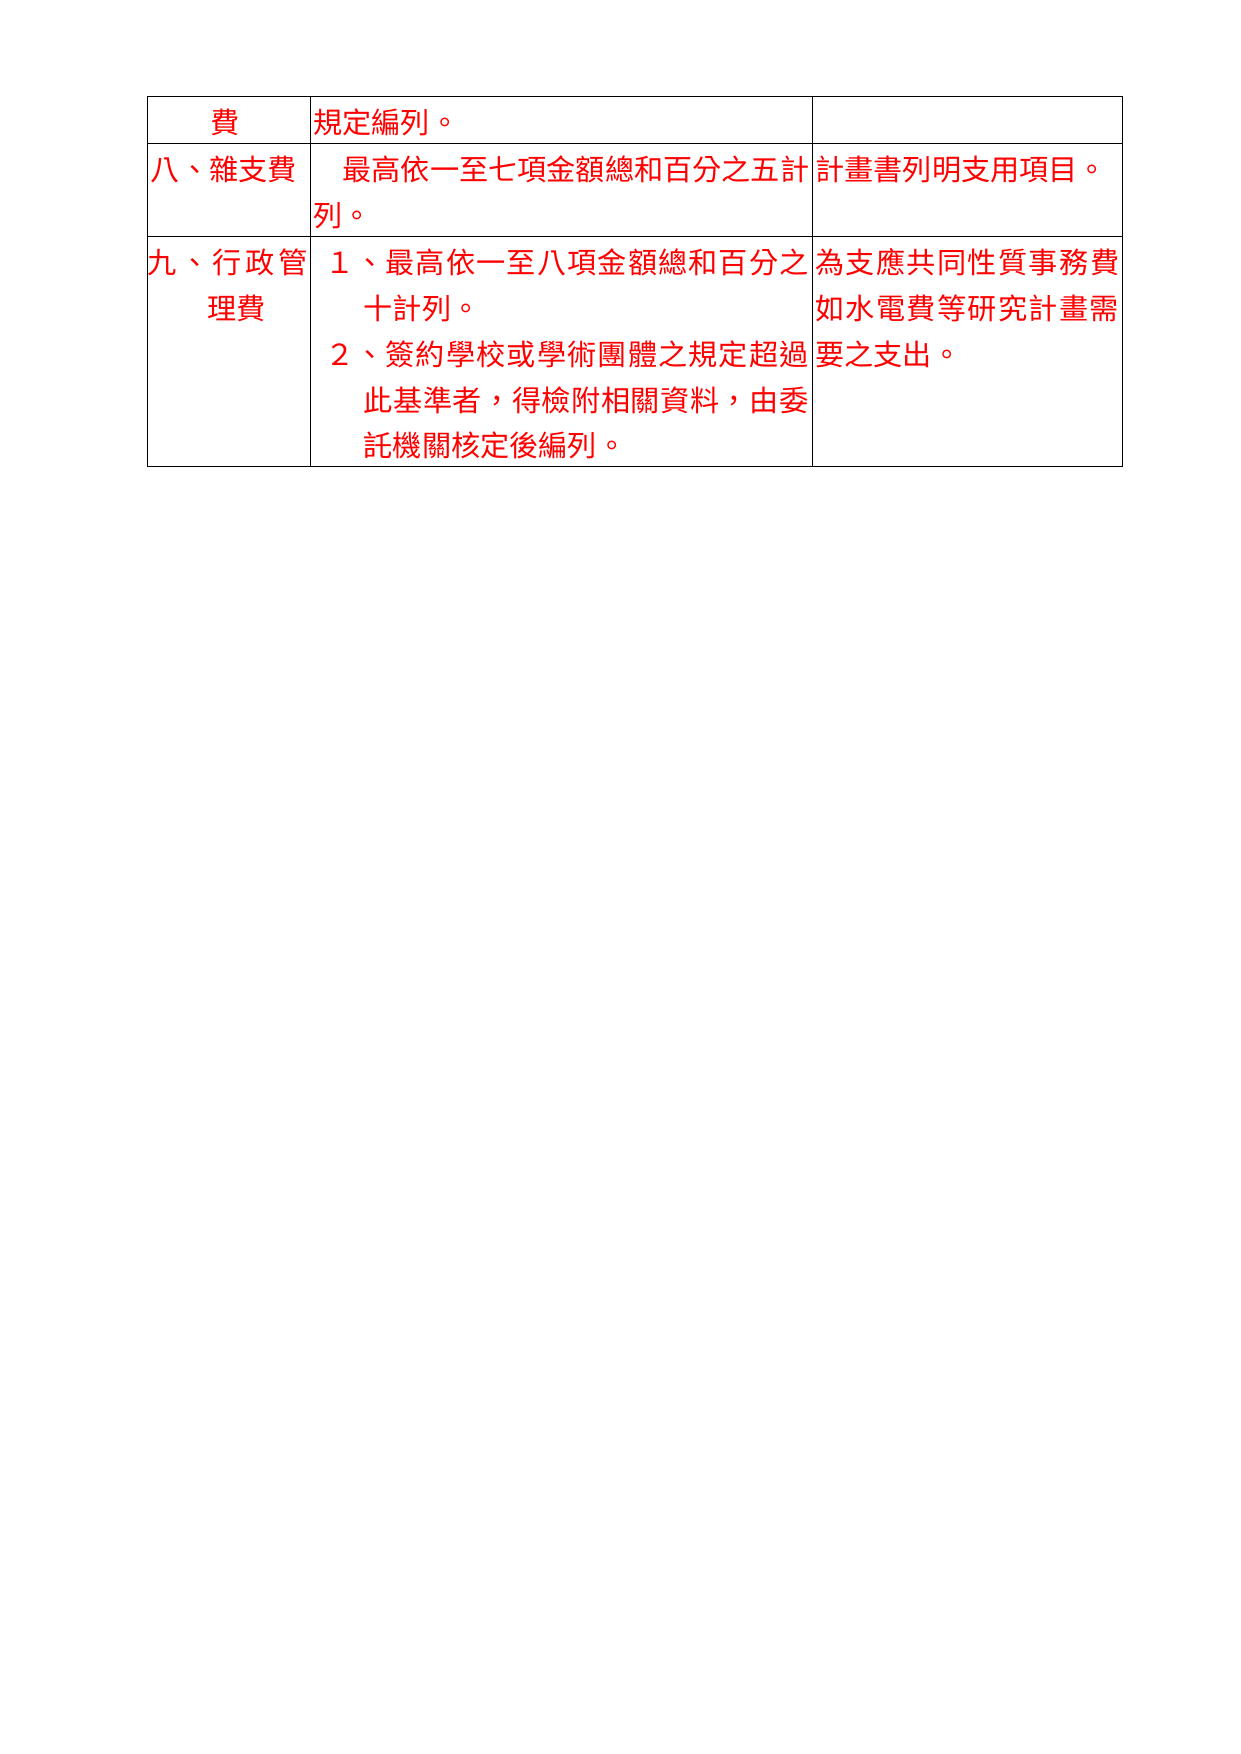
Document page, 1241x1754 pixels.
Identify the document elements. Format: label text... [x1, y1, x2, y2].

table_cell 九、行政管理費 [148, 237, 310, 466]
table_cell 最高依一至七項金額總和百分之五計列。 [311, 144, 812, 236]
table_cell 計畫書列明支用項目。 [813, 144, 1122, 236]
table_cell １、最高依一至八項金額總和百分之十計列。 ２、簽約學校或學術團體之規定超過此基準者，得檢附相關資料，由委託機關核定後編列。 [311, 237, 812, 466]
table_cell 八、雜支費 [148, 144, 310, 236]
table_cell 費 [148, 97, 310, 143]
table_cell 規定編列。 [311, 97, 812, 143]
table_cell [813, 97, 1122, 143]
table_cell 為支應共同性質事務費如水電費等研究計畫需要之支出。 [813, 237, 1122, 466]
